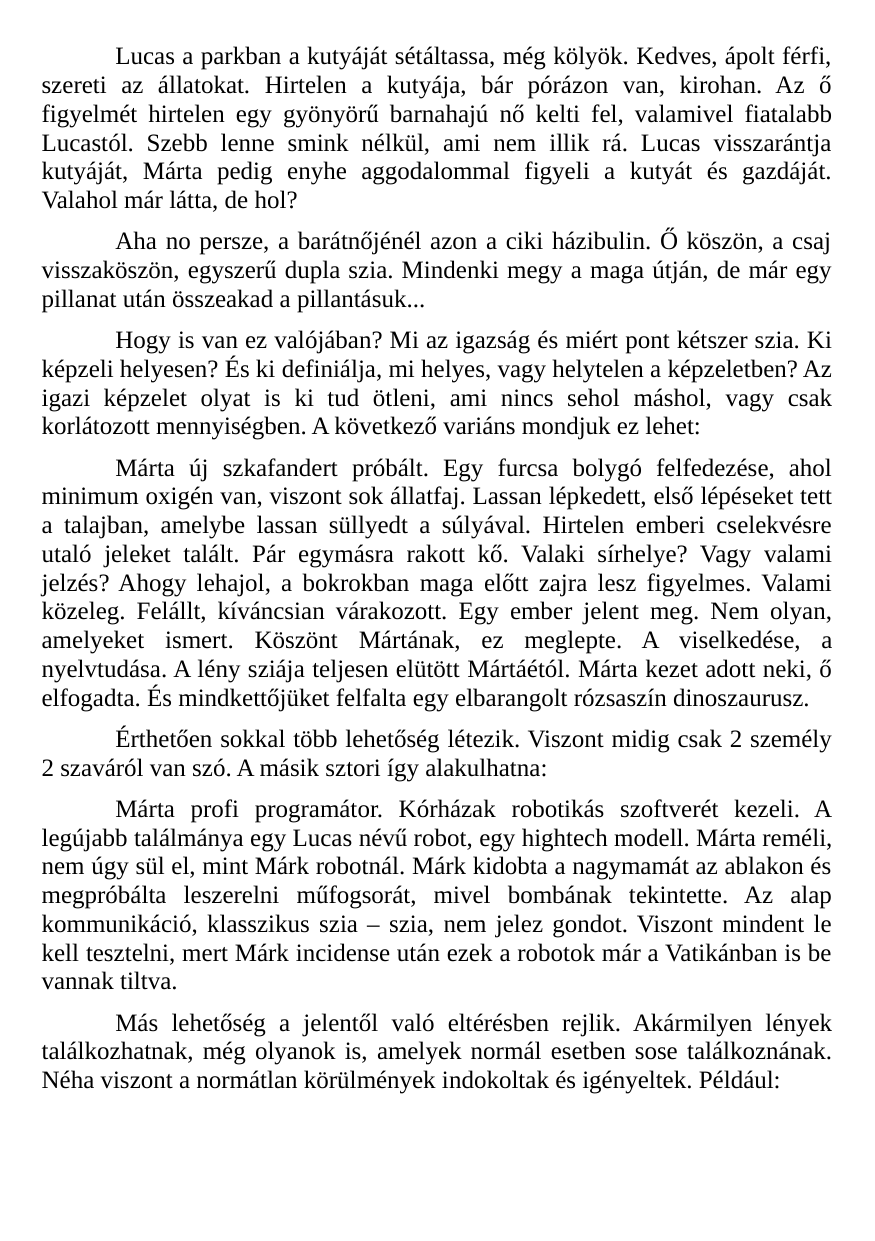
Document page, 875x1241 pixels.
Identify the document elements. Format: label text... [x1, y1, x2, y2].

text Érthetően sokkal több lehetőség létezik. Viszont midig csak 2 személy 2 szaváról van szó. A másik sztori így alakulhatna: [41, 724, 833, 781]
text Márta új szkafandert próbált. Egy furcsa bolygó felfedezése, ahol minimum oxigén van, viszont sok állatfaj. Lassan lépkedett, első lépéseket tett a talajban, amelybe lassan süllyedt a súlyával. Hirtelen emberi cselekvésre utaló jeleket talált. Pár egymásra rakott kő. Valaki sírhelye? Vagy valami jelzés? Ahogy lehajol, a bokrokban maga előtt zajra lesz figyelmes. Valami közeleg. Felállt, kíváncsian várakozott. Egy ember jelent meg. Nem olyan, amelyeket ismert. Köszönt Mártának, ez meglepte. A viselkedése, a nyelvtudása. A lény sziája teljesen elütött Mártáétól. Márta kezet adott neki, ő elfogadta. És mindkettőjüket felfalta egy elbarangolt rózsaszín dinoszaurusz. [41, 453, 833, 711]
text Aha no persze, a barátnőjénél azon a ciki házibulin. Ő köszön, a csaj visszaköszön, egyszerű dupla szia. Mindenki megy a maga útján, de már egy pillanat után összeakad a pillantásuk... [41, 226, 833, 313]
text Lucas a parkban a kutyáját sétáltassa, még kölyök. Kedves, ápolt férfi, szereti az állatokat. Hirtelen a kutyája, bár pórázon van, kirohan. Az ő figyelmét hirtelen egy gyönyörű barnahajú nő kelti fel, valamivel fiatalabb Lucastól. Szebb lenne smink nélkül, ami nem illik rá. Lucas visszarántja kutyáját, Márta pedig enyhe aggodalommal figyeli a kutyát és gazdáját. Valahol már látta, de hol? [41, 41, 833, 214]
text Márta profi programátor. Kórházak robotikás szoftverét kezeli. A legújabb találmánya egy Lucas névű robot, egy hightech modell. Márta reméli, nem úgy sül el, mint Márk robotnál. Márk kidobta a nagymamát az ablakon és megpróbálta leszerelni műfogsorát, mivel bombának tekintette. Az alap kommunikáció, klasszikus szia – szia, nem jelez gondot. Viszont mindent le kell tesztelni, mert Márk incidense után ezek a robotok már a Vatikánban is be vannak tiltva. [41, 794, 833, 995]
text Hogy is van ez valójában? Mi az igazság és miért pont kétszer szia. Ki képzeli helyesen? És ki definiálja, mi helyes, vagy helytelen a képzeletben? Az igazi képzelet olyat is ki tud ötleni, ami nincs sehol máshol, vagy csak korlátozott mennyiségben. A következő variáns mondjuk ez lehet: [41, 325, 833, 440]
text Más lehetőség a jelentől való eltérésben rejlik. Akármilyen lények találkozhatnak, még olyanok is, amelyek normál esetben sose találkoznának. Néha viszont a normátlan körülmények indokoltak és igényeltek. Például: [41, 1008, 833, 1094]
